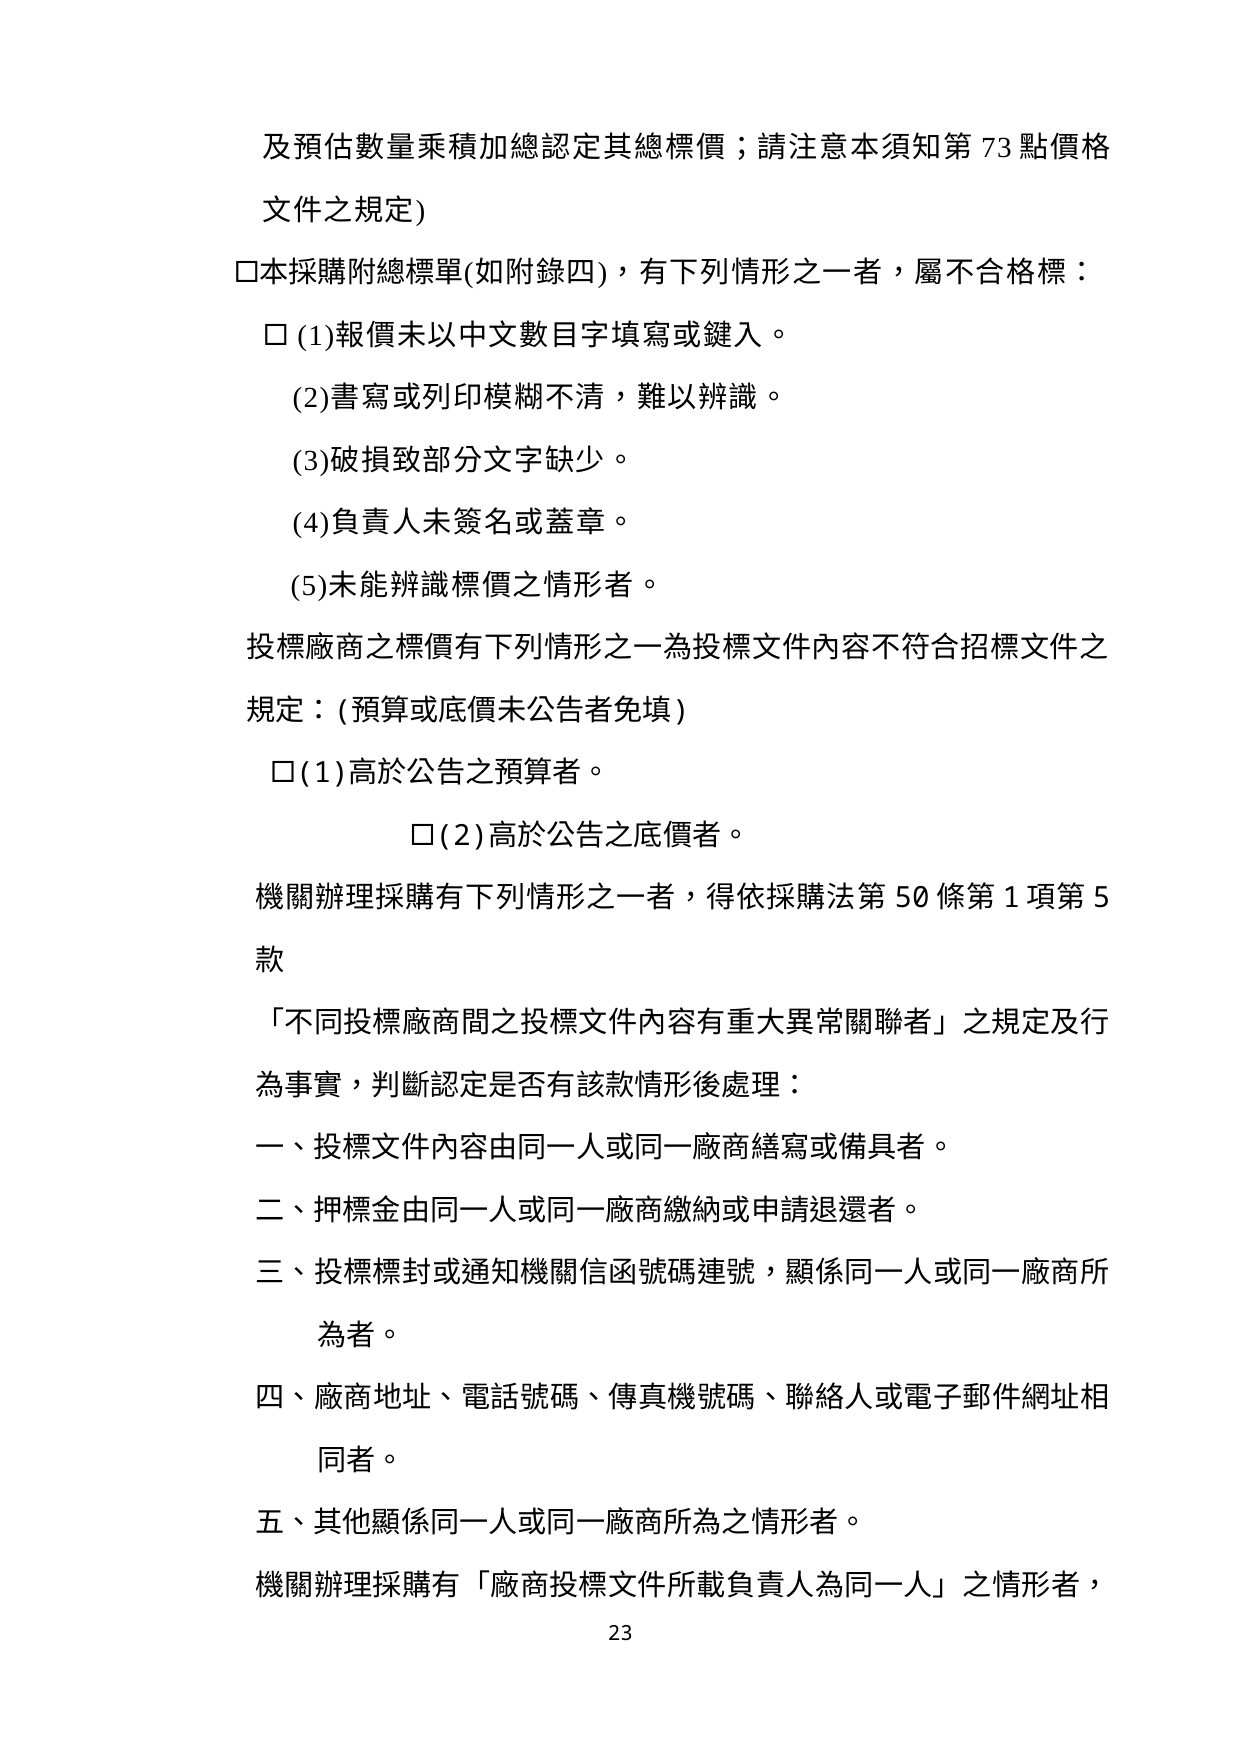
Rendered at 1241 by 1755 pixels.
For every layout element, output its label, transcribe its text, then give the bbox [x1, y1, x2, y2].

text (5)未能辨識標價之情形者。 [130, 541, 1110, 603]
text 四、廠商地址、電話號碼、傳真機號碼、聯絡人或電子郵件網址相同者。 [255, 1353, 1110, 1478]
text (4)負責人未簽名或蓋章。 [292, 478, 1110, 541]
text 本採購未附總標單，直接於企劃書詳列報價內容，並視為正式報價。(倘廠商投標文件未列總標價，機關得以廠商之各單項價格報價及預估數量乘積加總認定其總標價；請注意本須知第73點價格文件之規定) [233, 103, 1110, 228]
text 三、投標標封或通知機關信函號碼連號，顯係同一人或同一廠商所為者。 [255, 1228, 1110, 1353]
text 投標廠商之標價有下列情形之一為投標文件內容不符合招標文件之規定：(預算或底價未公告者免填) [246, 603, 1110, 728]
text 本採購附總標單(如附錄四)，有下列情形之一者，屬不合格標： [233, 228, 1119, 291]
text (3)破損致部分文字缺少。 [292, 416, 1110, 478]
text 一、投標文件內容由同一人或同一廠商繕寫或備具者。 [255, 1103, 1110, 1166]
text 二、押標金由同一人或同一廠商繳納或申請退還者。 [255, 1166, 1110, 1228]
text 「不同投標廠商間之投標文件內容有重大異常關聯者」之規定及行為事實，判斷認定是否有該款情形後處理： [255, 978, 1110, 1103]
text (2)書寫或列印模糊不清，難以辨識。 [292, 353, 1110, 416]
text 機關辦理採購有「廠商投標文件所載負責人為同一人」之情形者， [255, 1541, 1110, 1603]
text (2)高於公告之底價者。 [287, 791, 1110, 853]
text  (1)報價未以中文數目字填寫或鍵入。 [263, 291, 1110, 353]
text (1)高於公告之預算者。 [130, 728, 1110, 791]
text 五、其他顯係同一人或同一廠商所為之情形者。 [255, 1478, 1110, 1541]
text 機關辦理採購有下列情形之一者，得依採購法第50條第1項第5款 [255, 853, 1110, 978]
